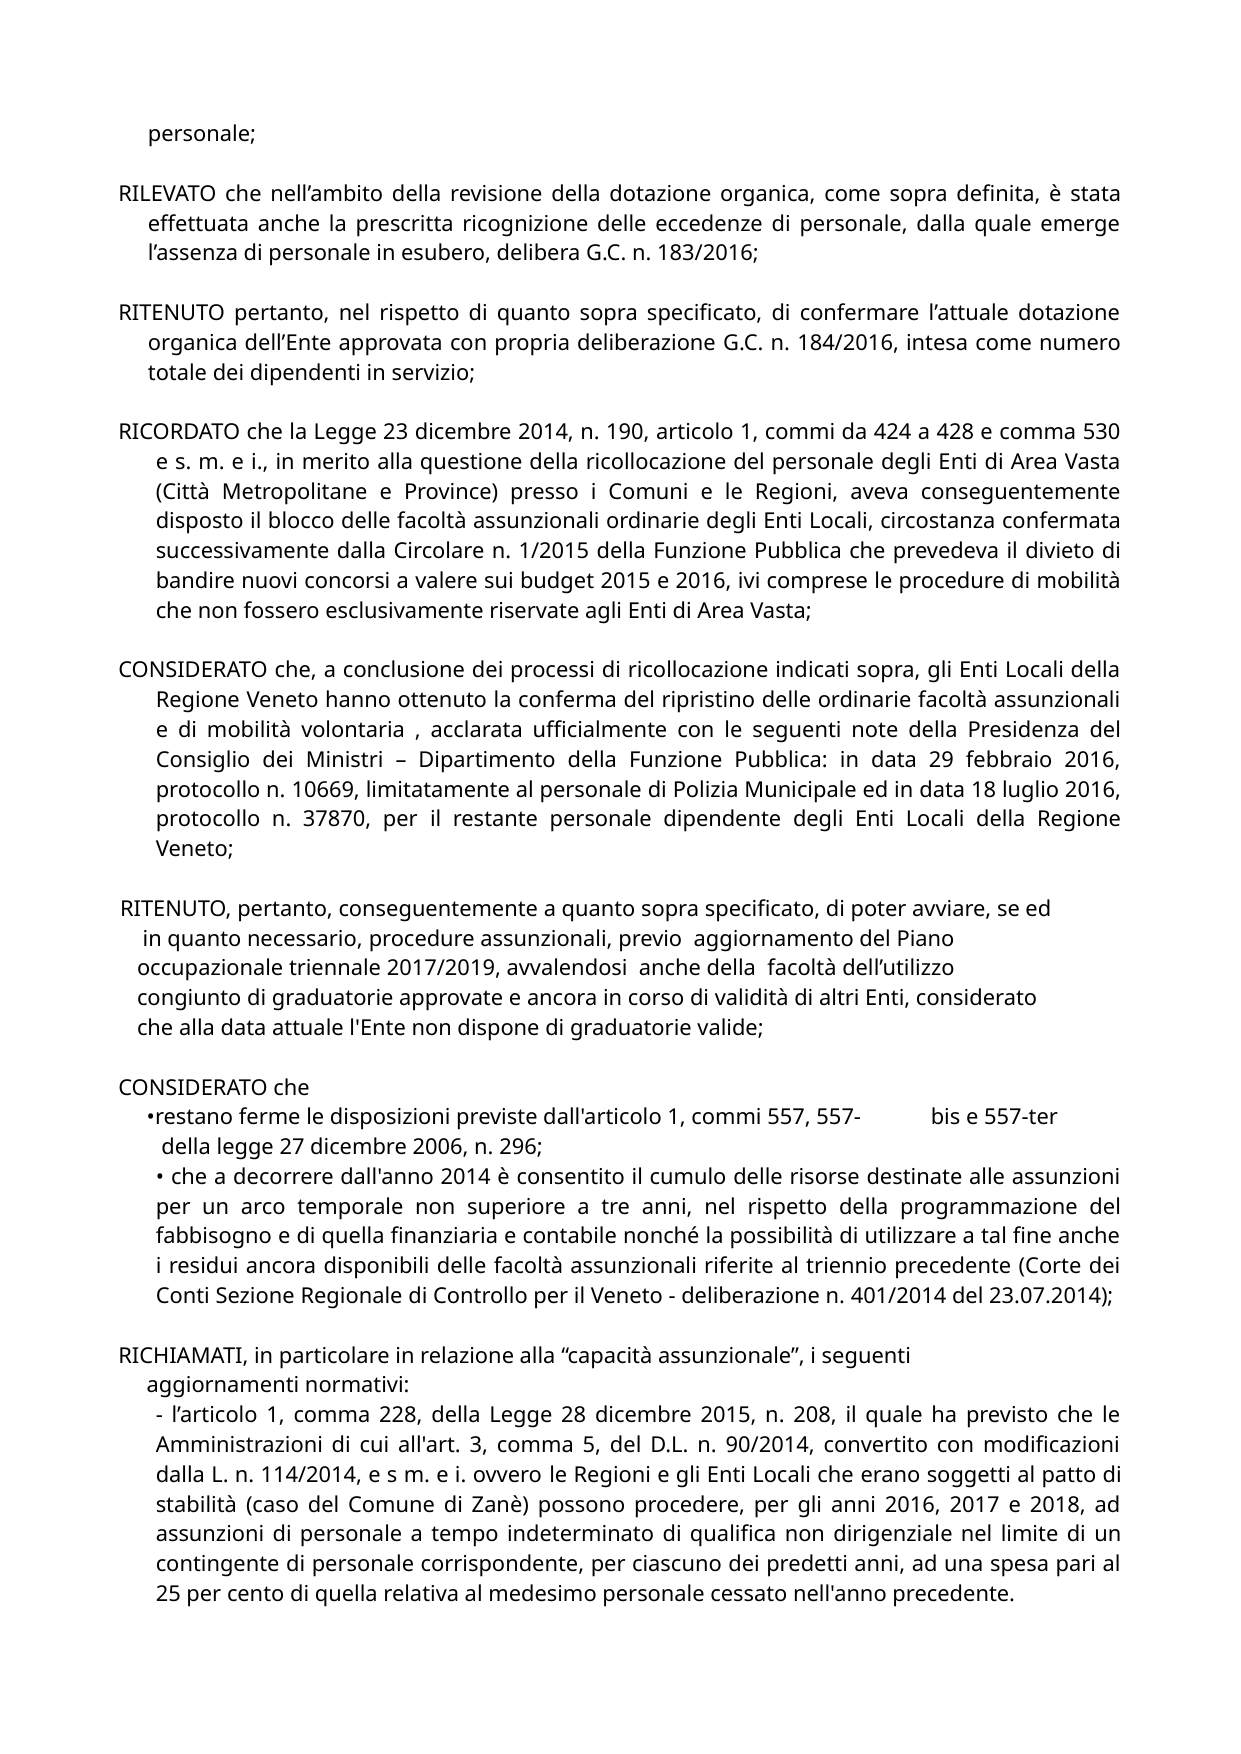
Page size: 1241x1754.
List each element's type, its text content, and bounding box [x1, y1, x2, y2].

text RILEVATO che nell’ambito della revisione della dotazione organica, come sopra definita, è stata effettuata anche la prescritta ricognizione delle eccedenze di personale, dalla quale emerge l’assenza di personale in esubero, delibera G.C. n. 183/2016; [118, 178, 1122, 267]
text RITENUTO pertanto, nel rispetto di quanto sopra specificato, di confermare l’attuale dotazione organica dell’Ente approvata con propria deliberazione G.C. n. 184/2016, intesa come numero totale dei dipendenti in servizio; [118, 297, 1122, 386]
list CONSIDERATO che [118, 1071, 1122, 1101]
list RITENUTO, pertanto, conseguentemente a quanto sopra specificato, di poter avviare, se ed [120, 893, 1122, 922]
list della legge 27 dicembre 2006, n. 296; [118, 1131, 1122, 1161]
text CONSIDERATO che, a conclusione dei processi di ricollocazione indicati sopra, gli Enti Locali della Regione Veneto hanno ottenuto la conferma del ripristino delle ordinarie facoltà assunzionali e di mobilità volontaria , acclarata ufficialmente con le seguenti note della Presidenza del Consiglio dei Ministri – Dipartimento della Funzione Pubblica: in data 29 febbraio 2016, protocollo n. 10669, limitatamente al personale di Polizia Municipale ed in data 18 luglio 2016, protocollo n. 37870, per il restante personale dipendente degli Enti Locali della Regione Veneto; [118, 654, 1122, 863]
list •restano ferme le disposizioni previste dall'articolo 1, commi 557, 557- bis e 557-ter [118, 1101, 1122, 1131]
list in quanto necessario, procedure assunzionali, previo aggiornamento del Piano [120, 922, 1122, 952]
list RICHIAMATI, in particolare in relazione alla “capacità assunzionale”, i seguenti [118, 1339, 1122, 1369]
list • che a decorrere dall'anno 2014 è consentito il cumulo delle risorse destinate alle assunzioni per un arco temporale non superiore a tre anni, nel rispetto della programmazione del fabbisogno e di quella finanziaria e contabile nonché la possibilità di utilizzare a tal fine anche i residui ancora disponibili delle facoltà assunzionali riferite al triennio precedente (Corte dei Conti Sezione Regionale di Controllo per il Veneto - deliberazione n. 401/2014 del 23.07.2014); [118, 1161, 1122, 1310]
list aggiornamenti normativi: [118, 1369, 1122, 1399]
list che alla data attuale l'Ente non dispone di graduatorie valide; [120, 1012, 1122, 1042]
list - l’articolo 1, comma 228, della Legge 28 dicembre 2015, n. 208, il quale ha previsto che le Amministrazioni di cui all'art. 3, comma 5, del D.L. n. 90/2014, convertito con modificazioni dalla L. n. 114/2014, e s m. e i. ovvero le Regioni e gli Enti Locali che erano soggetti al patto di stabilità (caso del Comune di Zanè) possono procedere, per gli anni 2016, 2017 e 2018, ad assunzioni di personale a tempo indeterminato di qualifica non dirigenziale nel limite di un contingente di personale corrispondente, per ciascuno dei predetti anni, ad una spesa pari al 25 per cento di quella relativa al medesimo personale cessato nell'anno precedente. [118, 1399, 1122, 1608]
text personale; [118, 118, 1122, 148]
list occupazionale triennale 2017/2019, avvalendosi anche della facoltà dell’utilizzo [120, 952, 1122, 982]
text RICORDATO che la Legge 23 dicembre 2014, n. 190, articolo 1, commi da 424 a 428 e comma 530 e s. m. e i., in merito alla questione della ricollocazione del personale degli Enti di Area Vasta (Città Metropolitane e Province) presso i Comuni e le Regioni, aveva conseguentemente disposto il blocco delle facoltà assunzionali ordinarie degli Enti Locali, circostanza confermata successivamente dalla Circolare n. 1/2015 della Funzione Pubblica che prevedeva il divieto di bandire nuovi concorsi a valere sui budget 2015 e 2016, ivi comprese le procedure di mobilità che non fossero esclusivamente riservate agli Enti di Area Vasta; [118, 416, 1122, 624]
list congiunto di graduatorie approvate e ancora in corso di validità di altri Enti, considerato [120, 982, 1122, 1012]
